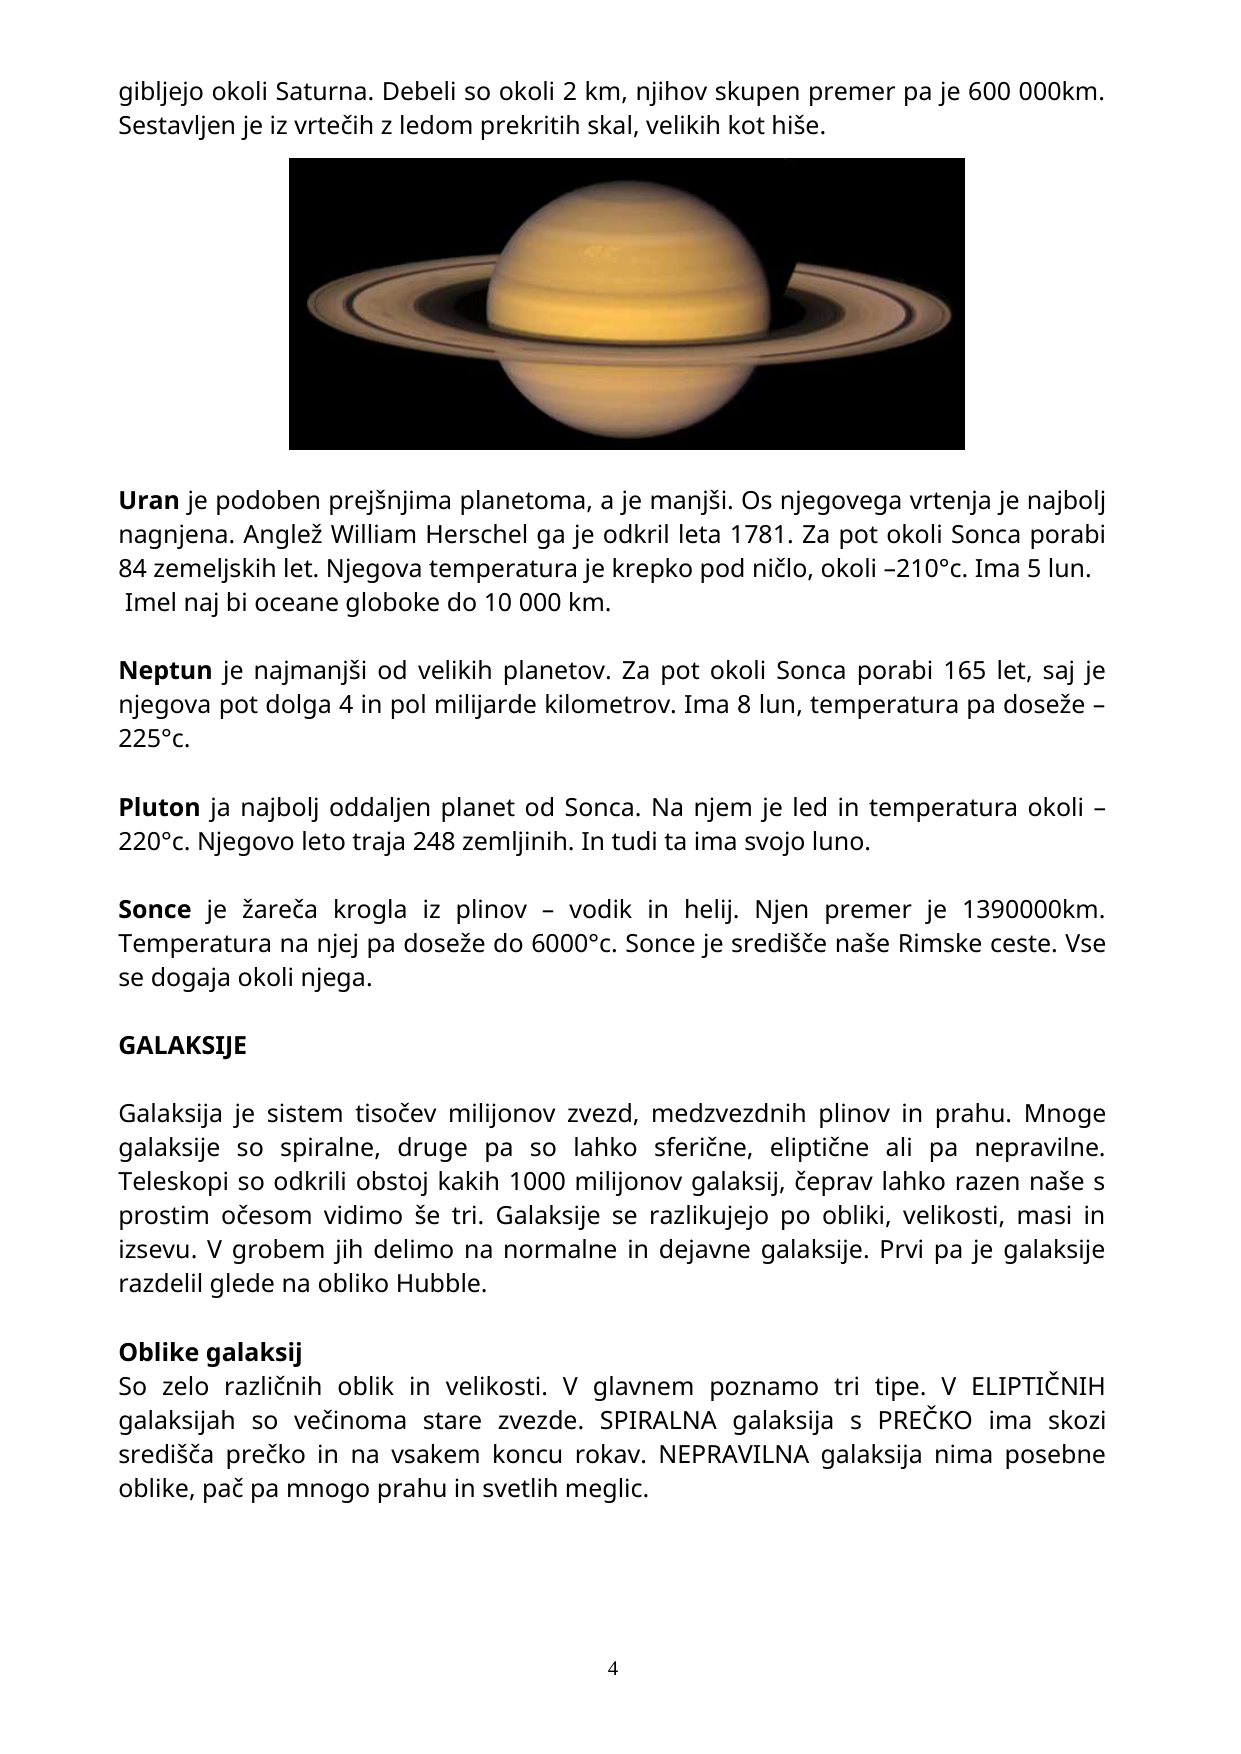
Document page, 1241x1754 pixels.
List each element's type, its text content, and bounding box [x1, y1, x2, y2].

text Oblike galaksij [118, 1334, 1107, 1368]
text Galaksija je sistem tisočev milijonov zvezd, medzvezdnih plinov in prahu. Mnoge galaksije so spiralne, druge pa so lahko sferične, eliptične ali pa nepravilne. Teleskopi so odkrili obstoj kakih 1000 milijonov galaksij, čeprav lahko razen naše s prostim očesom vidimo še tri. Galaksije se razlikujejo po obliki, velikosti, masi in izsevu. V grobem jih delimo na normalne in dejavne galaksije. Prvi pa je galaksije razdelil glede na obliko Hubble. [118, 1096, 1107, 1300]
text Sonce je žareča krogla iz plinov – vodik in helij. Njen premer je 1390000km. Temperatura na njej pa doseže do 6000°c. Sonce je središče naše Rimske ceste. Vse se dogaja okoli njega. [118, 891, 1107, 993]
text So zelo različnih oblik in velikosti. V glavnem poznamo tri tipe. V ELIPTIČNIH galaksijah so večinoma stare zvezde. SPIRALNA galaksija s PREČKO ima skozi središča prečko in na vsakem koncu rokav. NEPRAVILNA galaksija nima posebne oblike, pač pa mnogo prahu in svetlih meglic. [118, 1368, 1107, 1504]
text gibljejo okoli Saturna. Debeli so okoli 2 km, njihov skupen premer pa je 600 000km. Sestavljen je iz vrtečih z ledom prekritih skal, velikih kot hiše. [118, 74, 1107, 142]
text Uran je podoben prejšnjima planetoma, a je manjši. Os njegovega vrtenja je najbolj nagnjena. Anglež William Herschel ga je odkril leta 1781. Za pot okoli Sonca porabi 84 zemeljskih let. Njegova temperatura je krepko pod ničlo, okoli –210°c. Ima 5 lun. [118, 483, 1107, 585]
text Neptun je najmanjši od velikih planetov. Za pot okoli Sonca porabi 165 let, saj je njegova pot dolga 4 in pol milijarde kilometrov. Ima 8 lun, temperatura pa doseže – 225°c. [118, 653, 1107, 755]
text Pluton ja najbolj oddaljen planet od Sonca. Na njem je led in temperatura okoli – 220°c. Njegovo leto traja 248 zemljinih. In tudi ta ima svojo luno. [118, 789, 1107, 857]
text Imel naj bi oceane globoke do 10 000 km. [118, 585, 1107, 619]
subtitle GALAKSIJE [118, 1028, 1107, 1062]
picture [289, 158, 965, 450]
